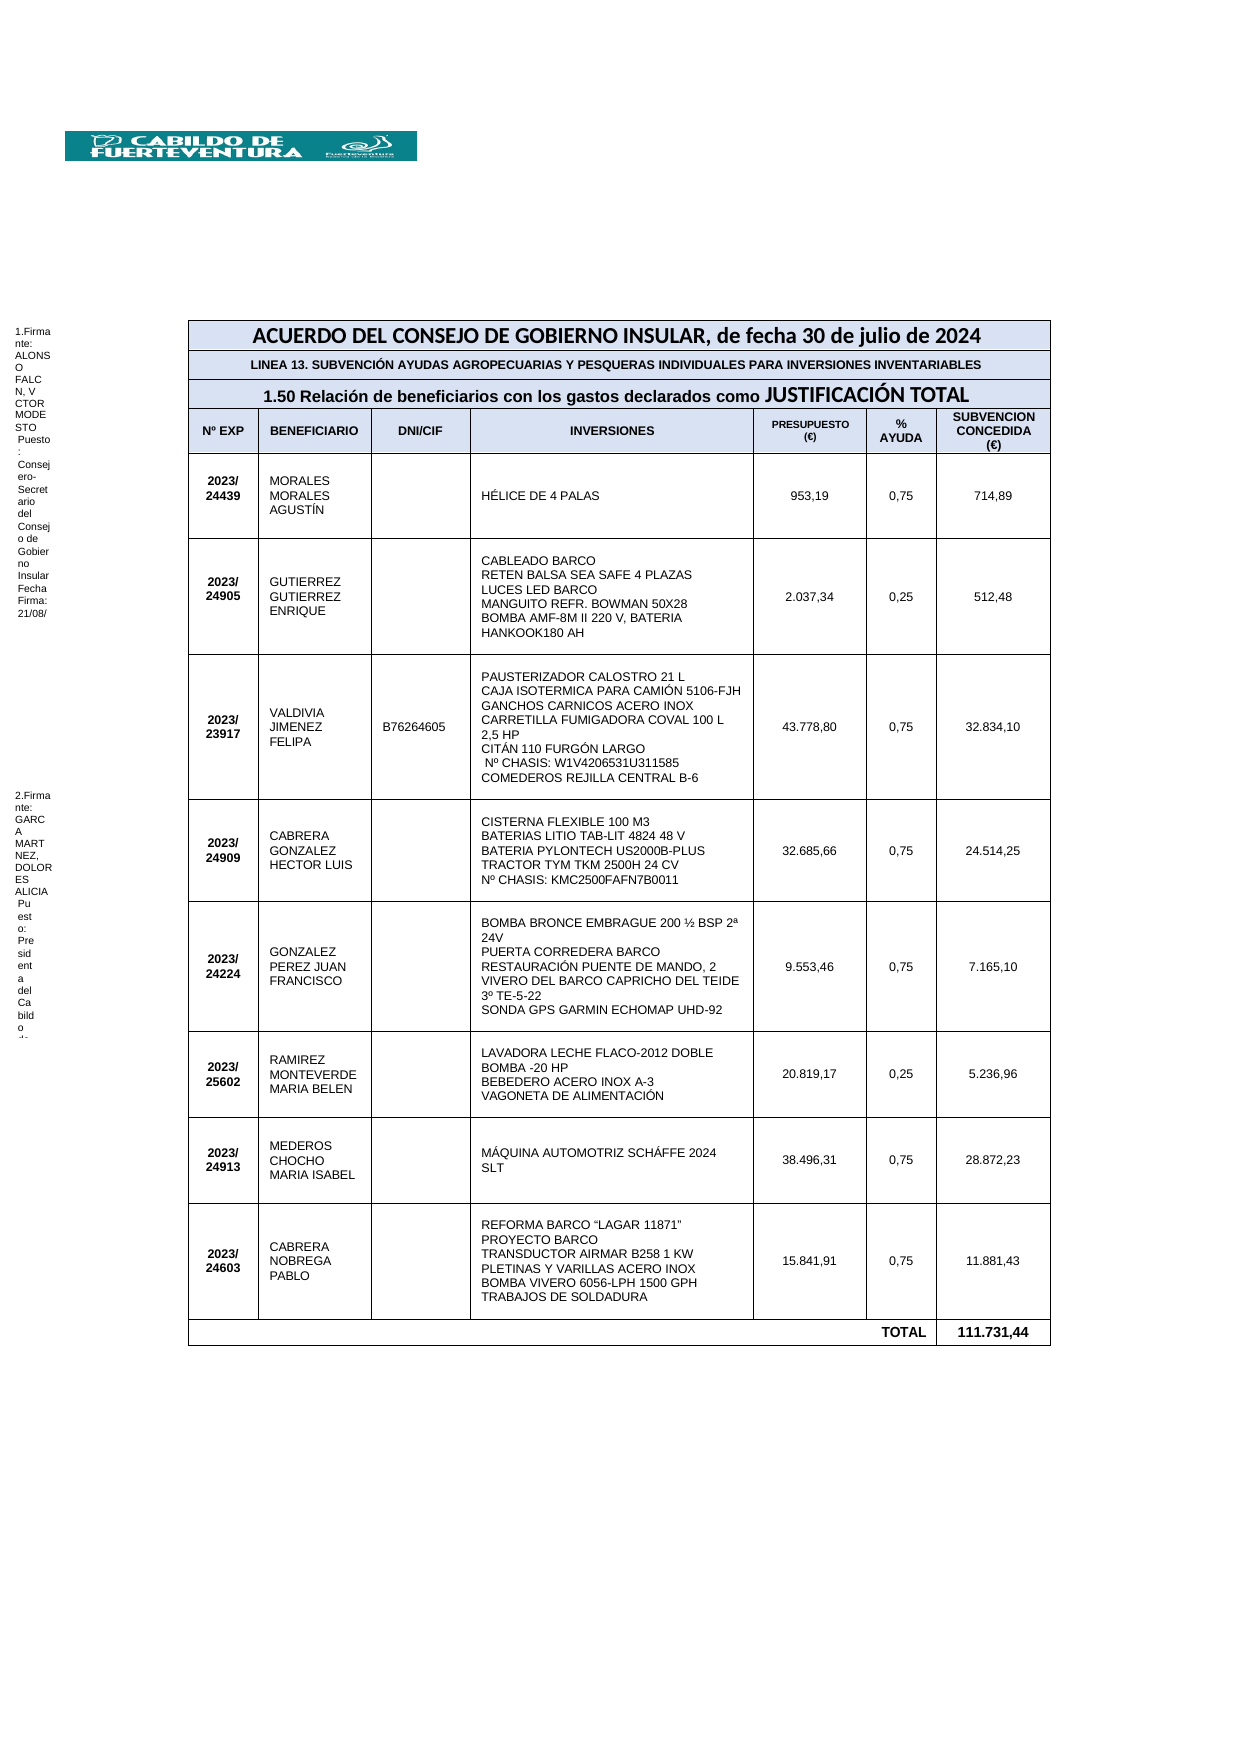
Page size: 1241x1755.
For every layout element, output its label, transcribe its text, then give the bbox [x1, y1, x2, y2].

table_cell 0,75 [867, 1118, 936, 1202]
table_cell 0,25 [867, 539, 936, 654]
table_cell TOTAL [189, 1320, 936, 1345]
table_cell 953,19 [754, 454, 866, 538]
table_cell 0,75 [867, 800, 936, 901]
table_cell [372, 1118, 470, 1202]
table_header ACUERDO DEL CONSEJO DE GOBIERNO INSULAR, de fecha 30 de julio de 2024 [189, 321, 1050, 349]
table_cell GUTIERREZ GUTIERREZ ENRIQUE [259, 539, 371, 654]
table_cell CISTERNA FLEXIBLE 100 M3 BATERIAS LITIO TAB-LIT 4824 48 V BATERIA PYLONTECH US2000B-PLUS TRACTOR TYM TKM 2500H 24 CV Nº CHASIS: KMC2500FAFN7B0011 [471, 800, 753, 901]
table_cell 32.685,66 [754, 800, 866, 901]
table_cell [372, 800, 470, 901]
table_cell BOMBA BRONCE EMBRAGUE 200 ½ BSP 2ª 24V PUERTA CORREDERA BARCO RESTAURACIÓN PUENTE DE MANDO, 2 VIVERO DEL BARCO CAPRICHO DEL TEIDE 3º TE-5-22 SONDA GPS GARMIN ECHOMAP UHD-92 [471, 902, 753, 1031]
table_cell 111.731,44 [937, 1320, 1050, 1345]
table_cell 28.872,23 [937, 1118, 1050, 1202]
text Puesto: Consejero-Secretario del Consejo de Gobierno Insular Fecha Firma: 21/08/2024 11:46:42 [18, 434, 51, 621]
table_cell [372, 902, 470, 1031]
table_cell CABRERA GONZALEZ HECTOR LUIS [259, 800, 371, 901]
table_cell GONZALEZ PEREZ JUAN FRANCISCO [259, 902, 371, 1031]
table_cell [372, 539, 470, 654]
table_cell PRESUPUESTO (€) [754, 409, 866, 452]
table_cell 0,75 [867, 902, 936, 1031]
table_cell 2023/ 24224 [189, 902, 258, 1031]
table_cell CABLEADO BARCO RETEN BALSA SEA SAFE 4 PLAZAS LUCES LED BARCO MANGUITO REFR. BOWMAN 50X28 BOMBA AMF-8M II 220 V, BATERIA HANKOOK180 AH [471, 539, 753, 654]
table_cell [372, 454, 470, 538]
table_cell MEDEROS CHOCHO MARIA ISABEL [259, 1118, 371, 1202]
table_cell 0,75 [867, 454, 936, 538]
table_cell [372, 1032, 470, 1117]
table_cell DNI/CIF [372, 409, 470, 452]
table_cell 9.553,46 [754, 902, 866, 1031]
table_cell RAMIREZ MONTEVERDE MARIA BELEN [259, 1032, 371, 1117]
table_cell BENEFICIARIO [259, 409, 371, 452]
table_cell 2.037,34 [754, 539, 866, 654]
text 1.Firmante: ALONSO FALC N, V CTOR MODESTO [15, 325, 52, 433]
picture [65, 131, 418, 161]
table_cell 24.514,25 [937, 800, 1050, 901]
table_cell 2023/ 24603 [189, 1204, 258, 1319]
table_cell 2023/ 23917 [189, 655, 258, 799]
table_cell 1.50 Relación de beneficiarios con los gastos declarados como JUSTIFICACIÓN TOTAL [189, 380, 1050, 408]
table_cell MÁQUINA AUTOMOTRIZ SCHÁFFE 2024 SLT [471, 1118, 753, 1202]
table_cell SUBVENCION CONCEDIDA (€) [937, 409, 1050, 452]
table_cell VALDIVIA JIMENEZ FELIPA [259, 655, 371, 799]
table_cell 2023/ 25602 [189, 1032, 258, 1117]
table_cell % AYUDA [867, 409, 936, 452]
table_cell 5.236,96 [937, 1032, 1050, 1117]
table_cell [372, 1204, 470, 1319]
text 2.Firmante: GARC A MART NEZ, DOLORES ALICIA [15, 789, 52, 897]
text Puesto: Presidenta del Cabildo de Fuerteventura Fecha Firma: 22/08/2024 09:03:37 [18, 898, 34, 1038]
table_cell 0,25 [867, 1032, 936, 1117]
table_cell REFORMA BARCO “LAGAR 11871” PROYECTO BARCO TRANSDUCTOR AIRMAR B258 1 KW PLETINAS Y VARILLAS ACERO INOX BOMBA VIVERO 6056-LPH 1500 GPH TRABAJOS DE SOLDADURA [471, 1204, 753, 1319]
table_cell 2023/ 24905 [189, 539, 258, 654]
table_cell 714,89 [937, 454, 1050, 538]
table_cell 0,75 [867, 655, 936, 799]
table_cell 32.834,10 [937, 655, 1050, 799]
table_cell INVERSIONES [471, 409, 753, 452]
table_cell PAUSTERIZADOR CALOSTRO 21 L CAJA ISOTERMICA PARA CAMIÓN 5106-FJH GANCHOS CARNICOS ACERO INOX CARRETILLA FUMIGADORA COVAL 100 L 2,5 HP CITÁN 110 FURGÓN LARGO Nº CHASIS: W1V4206531U311585 COMEDEROS REJILLA CENTRAL B-6 [471, 655, 753, 799]
table_cell B76264605 [372, 655, 470, 799]
table_cell 11.881,43 [937, 1204, 1050, 1319]
picture [366, 1714, 957, 1732]
table_cell 512,48 [937, 539, 1050, 654]
table_cell 2023/ 24913 [189, 1118, 258, 1202]
table_cell 2023/ 24439 [189, 454, 258, 538]
table_cell CABRERA NOBREGA PABLO [259, 1204, 371, 1319]
table_cell LAVADORA LECHE FLACO-2012 DOBLE BOMBA -20 HP BEBEDERO ACERO INOX A-3 VAGONETA DE ALIMENTACIÓN [471, 1032, 753, 1117]
table_cell 0,75 [867, 1204, 936, 1319]
table_cell 2023/ 24909 [189, 800, 258, 901]
table_cell Nº EXP [189, 409, 258, 452]
table_cell MORALES MORALES AGUSTÍN [259, 454, 371, 538]
table_cell 38.496,31 [754, 1118, 866, 1202]
table_cell HÉLICE DE 4 PALAS [471, 454, 753, 538]
table_cell 7.165,10 [937, 902, 1050, 1031]
table_cell LINEA 13. SUBVENCIÓN AYUDAS AGROPECUARIAS Y PESQUERAS INDIVIDUALES PARA INVERSIONES INVENTARIABLES [189, 351, 1050, 379]
table_cell 43.778,80 [754, 655, 866, 799]
table_cell 15.841,91 [754, 1204, 866, 1319]
table_cell 20.819,17 [754, 1032, 866, 1117]
